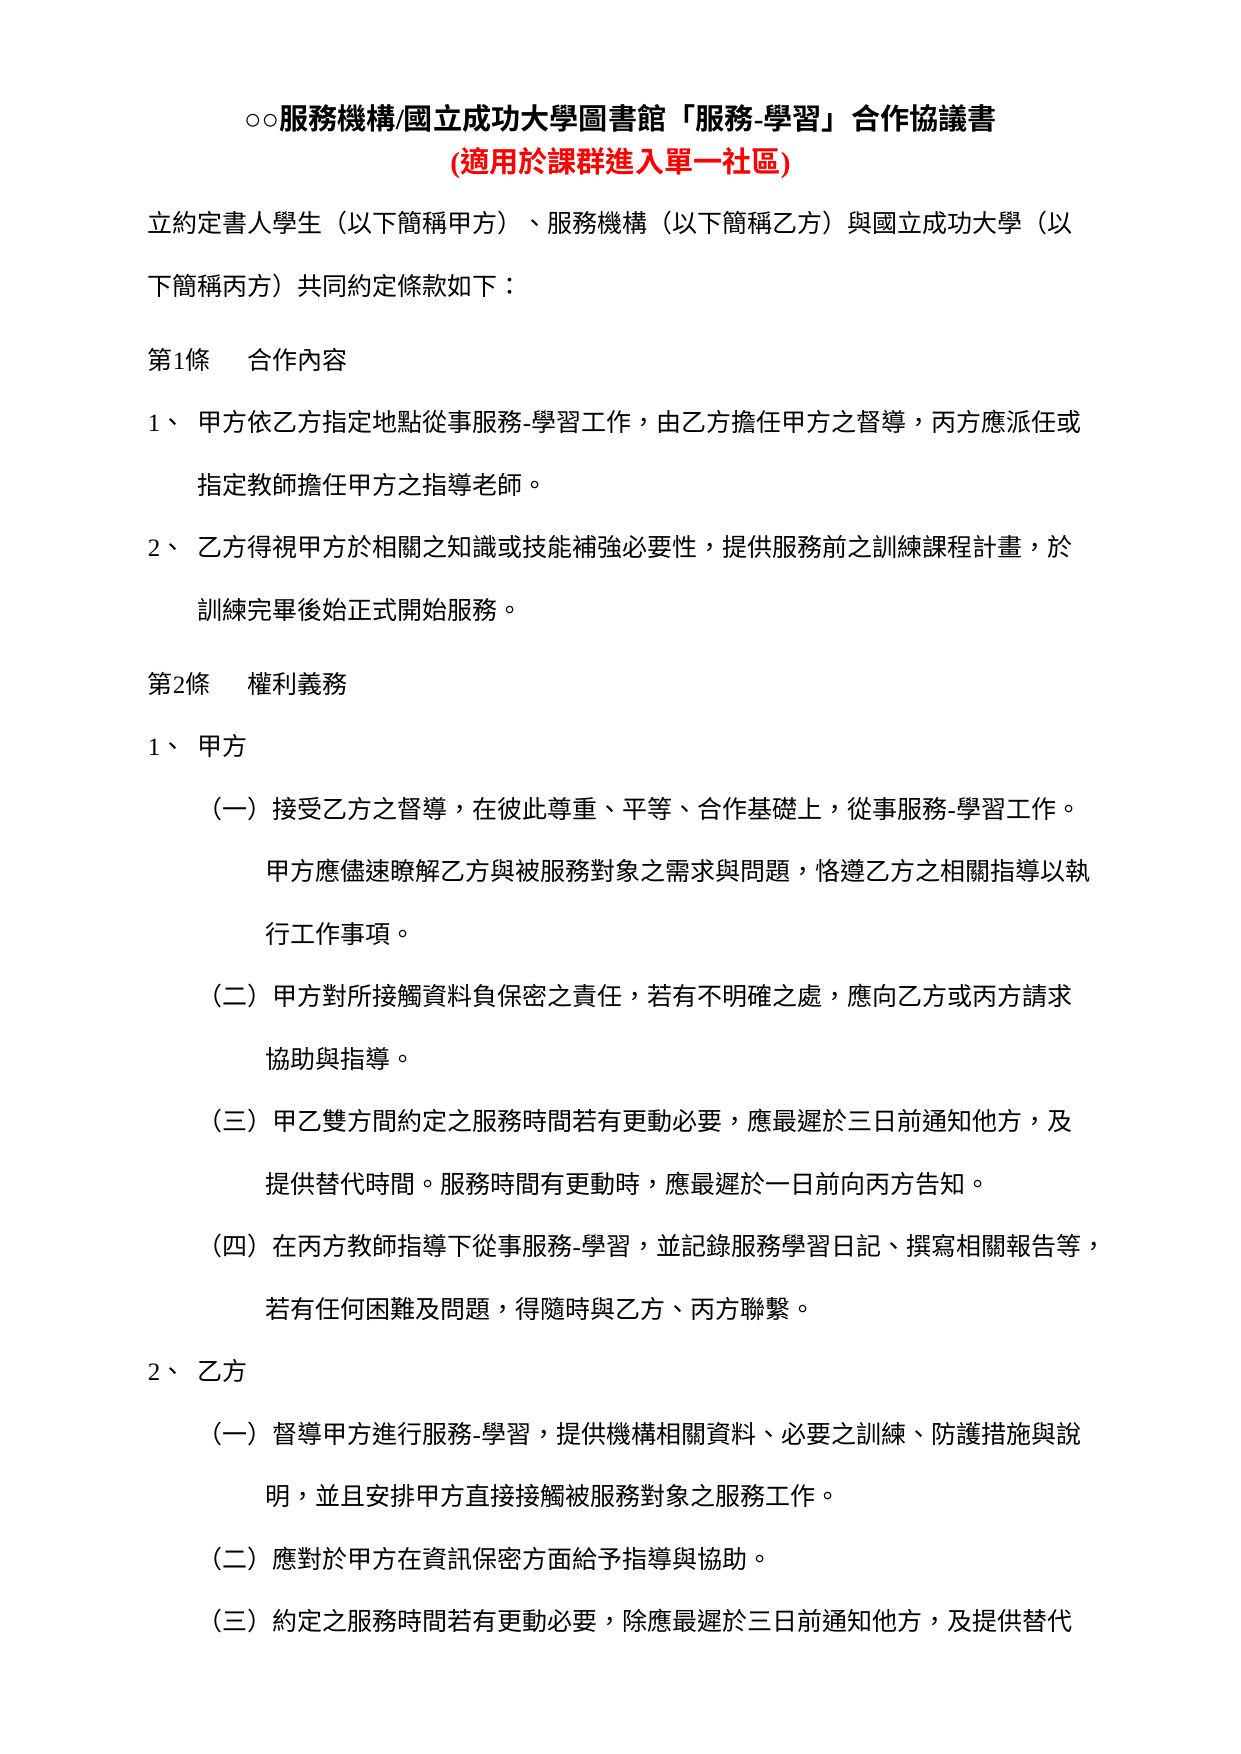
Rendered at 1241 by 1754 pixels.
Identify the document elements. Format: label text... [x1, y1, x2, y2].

text （三）甲乙雙方間約定之服務時間若有更動必要，應最遲於三日前通知他方，及提供替代時間。服務時間有更動時，應最遲於一日前向丙方告知。 [197, 1078, 1093, 1203]
text （三）約定之服務時間若有更動必要，除應最遲於三日前通知他方，及提供替代 [197, 1578, 1093, 1641]
text 立約定書人學生（以下簡稱甲方）、服務機構（以下簡稱乙方）與國立成功大學（以下簡稱丙方）共同約定條款如下： [148, 180, 1093, 305]
text （二）甲方對所接觸資料負保密之責任，若有不明確之處，應向乙方或丙方請求協助與指導。 [197, 953, 1093, 1078]
text (適用於課群進入單一社區) [148, 138, 1093, 180]
list 乙方 [148, 1328, 1093, 1391]
text （一）督導甲方進行服務-學習，提供機構相關資料、必要之訓練、防護措施與說明，並且安排甲方直接接觸被服務對象之服務工作。 [197, 1391, 1093, 1516]
list 甲方依乙方指定地點從事服務-學習工作，由乙方擔任甲方之督導，丙方應派任或指定教師擔任甲方之指導老師。 [148, 379, 1093, 504]
text （四）在丙方教師指導下從事服務-學習，並記錄服務學習日記、撰寫相關報告等，若有任何困難及問題，得隨時與乙方、丙方聯繫。 [197, 1203, 1093, 1328]
list 乙方得視甲方於相關之知識或技能補強必要性，提供服務前之訓練課程計畫，於訓練完畢後始正式開始服務。 [148, 504, 1093, 629]
text （一）接受乙方之督導，在彼此尊重、平等、合作基礎上，從事服務-學習工作。甲方應儘速瞭解乙方與被服務對象之需求與問題，恪遵乙方之相關指導以執行工作事項。 [197, 766, 1093, 953]
list 合作內容 [148, 317, 1093, 379]
list 甲方 [148, 703, 1093, 766]
text ○○服務機構/國立成功大學圖書館「服務-學習」合作協議書 [148, 96, 1093, 138]
text （二）應對於甲方在資訊保密方面給予指導與協助。 [197, 1516, 1093, 1578]
list 權利義務 [148, 641, 1093, 703]
